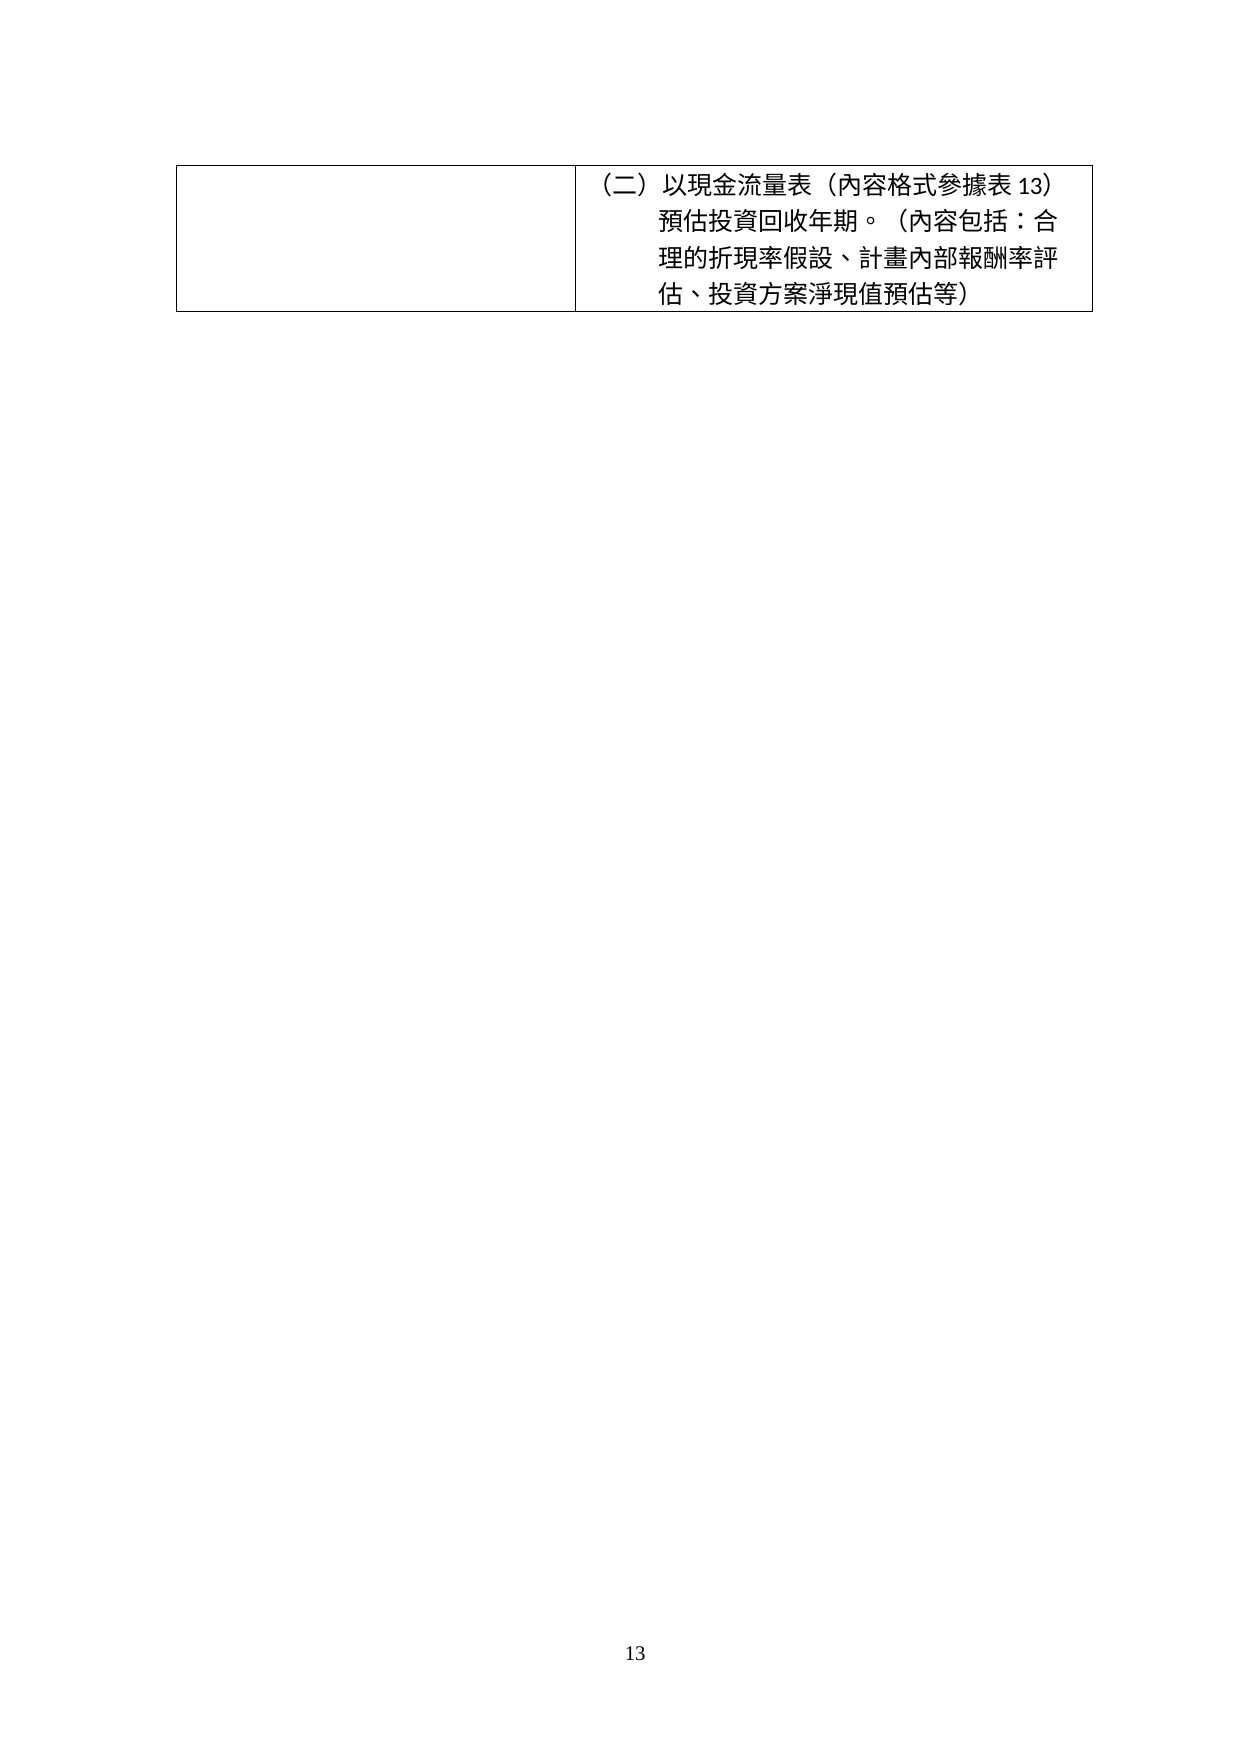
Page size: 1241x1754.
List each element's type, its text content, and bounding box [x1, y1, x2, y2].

table_cell [177, 166, 575, 311]
table_cell （二）以現金流量表（內容格式參據表13）預估投資回收年期。（內容包括：合理的折現率假設、計畫內部報酬率評估、投資方案淨現值預估等） [576, 166, 1092, 311]
